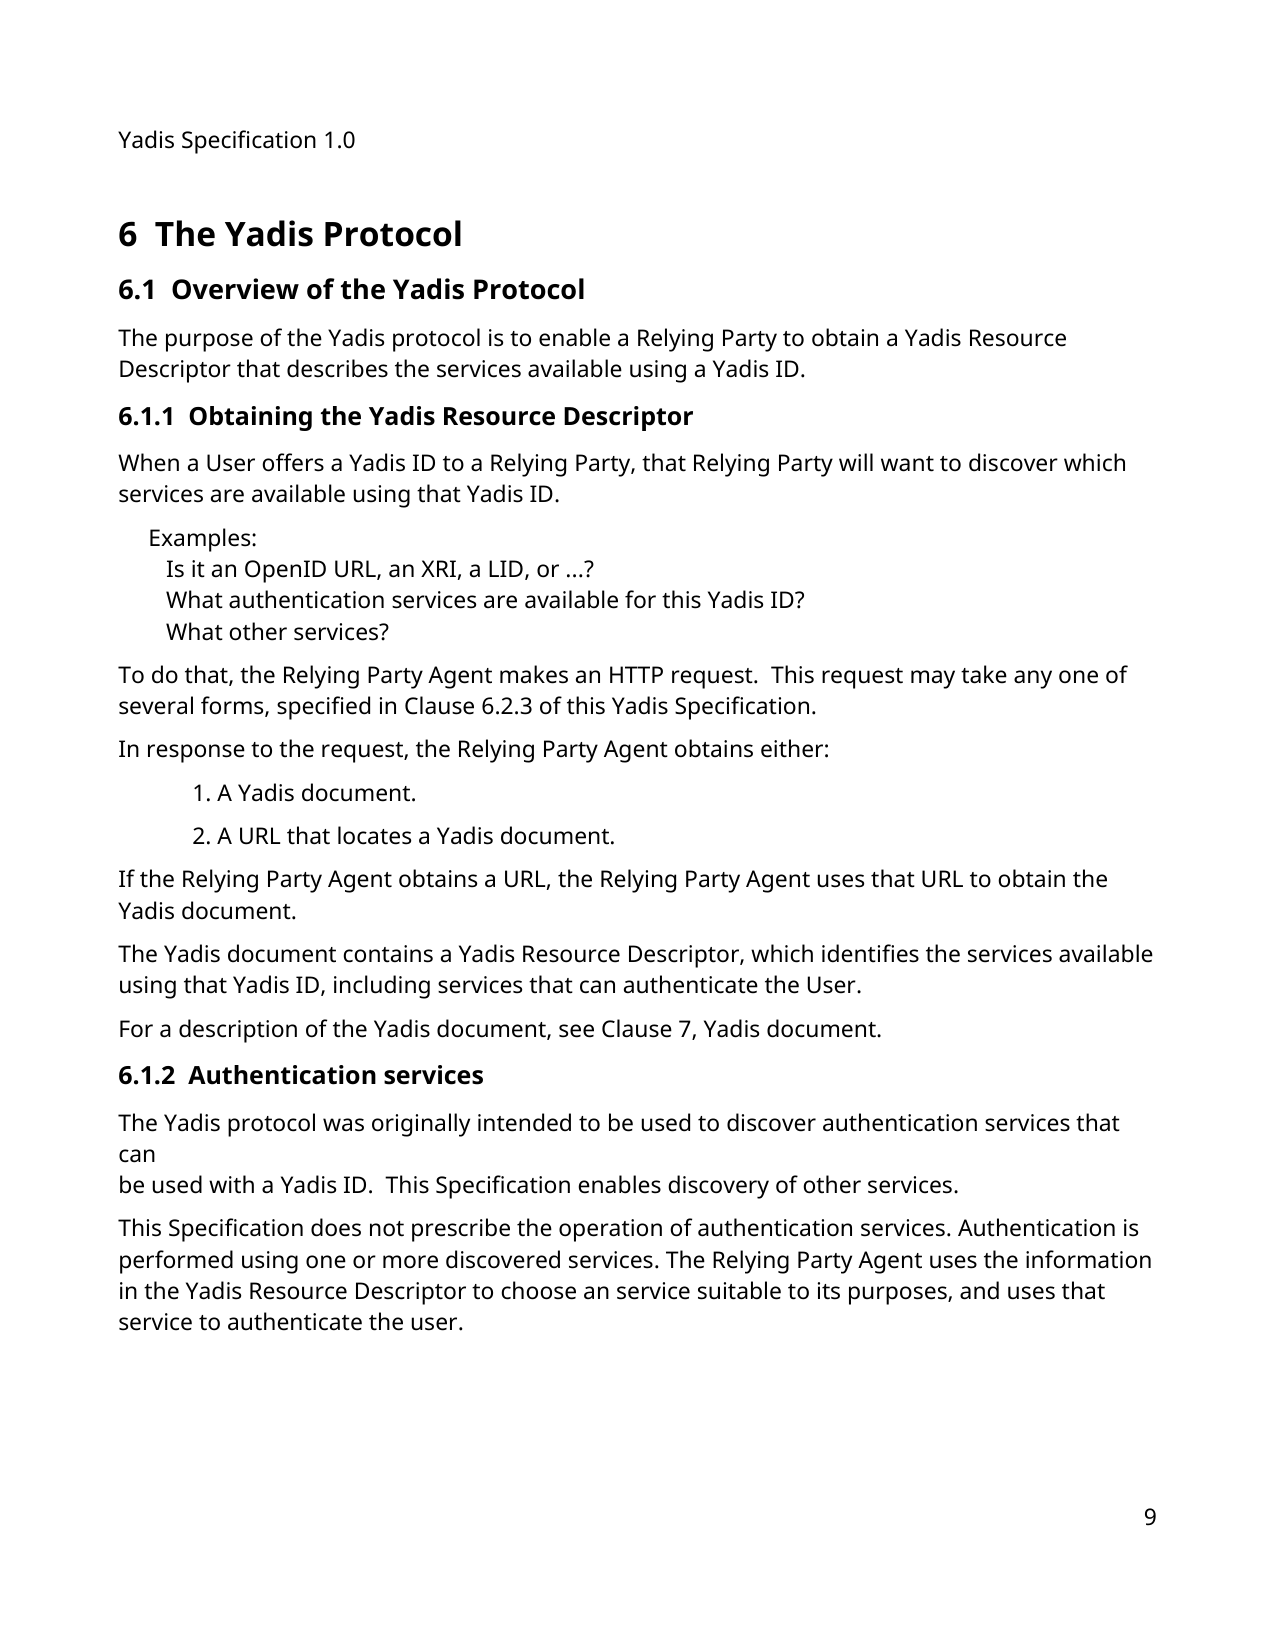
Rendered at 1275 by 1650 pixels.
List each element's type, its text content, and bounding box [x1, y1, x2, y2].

text For a description of the Yadis document, see Clause 7, Yadis document. [118, 1013, 1157, 1044]
subtitle 6.1.1 Obtaining the Yadis Resource Descriptor [118, 398, 1157, 432]
text This Specification does not prescribe the operation of authentication services. Authentication is performed using one or more discovered services. The Relying Party Agent uses the information in the Yadis Resource Descriptor to choose an service suitable to its purposes, and uses that service to authenticate the user. [118, 1212, 1157, 1337]
text Examples: Is it an OpenID URL, an XRI, a LID, or ...? What authentication services are available for this Yadis ID? What other services? [148, 522, 1127, 647]
subtitle 6.1 Overview of the Yadis Protocol [118, 270, 1157, 307]
text If the Relying Party Agent obtains a URL, the Relying Party Agent uses that URL to obtain the Yadis document. [118, 863, 1157, 926]
text In response to the request, the Relying Party Agent obtains either: [118, 733, 1157, 765]
text 1. A Yadis document. [192, 777, 1157, 808]
text The purpose of the Yadis protocol is to enable a Relying Party to obtain a Yadis Resource Descriptor that describes the services available using a Yadis ID. [118, 322, 1157, 384]
subtitle 6 The Yadis Protocol [118, 211, 1157, 257]
subtitle 6.1.2 Authentication services [118, 1057, 1157, 1091]
text When a User offers a Yadis ID to a Relying Party, that Relying Party will want to discover which services are available using that Yadis ID. [118, 447, 1157, 510]
text The Yadis protocol was originally intended to be used to discover authentication services that can be used with a Yadis ID. This Specification enables discovery of other services. [118, 1106, 1157, 1200]
text To do that, the Relying Party Agent makes an HTTP request. This request may take any one of several forms, specified in Clause 6.2.3 of this Yadis Specification. [118, 659, 1157, 721]
text 2. A URL that locates a Yadis document. [192, 820, 1157, 851]
text The Yadis document contains a Yadis Resource Descriptor, which identifies the services available using that Yadis ID, including services that can authenticate the User. [118, 938, 1157, 1001]
